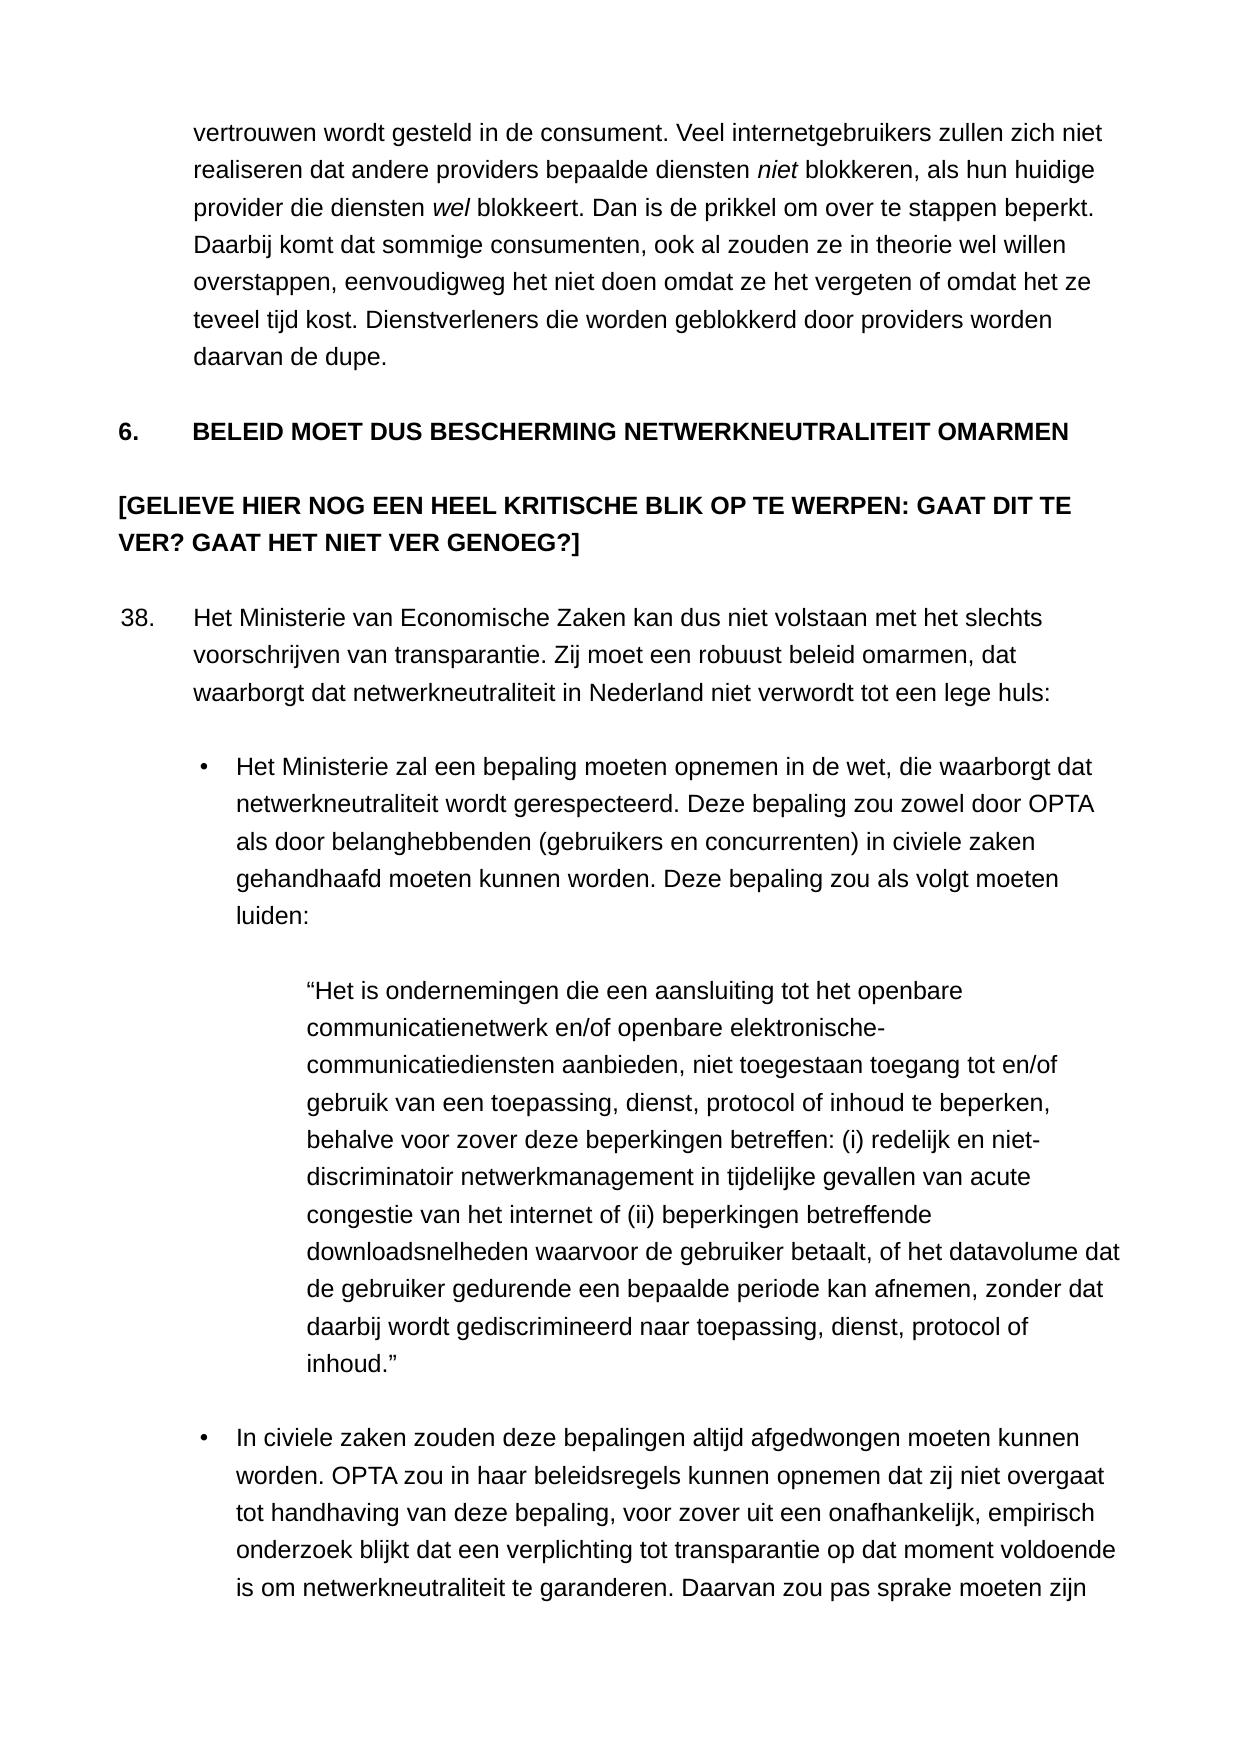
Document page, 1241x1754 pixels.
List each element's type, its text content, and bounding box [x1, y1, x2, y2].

list Het Ministerie zal een bepaling moeten opnemen in de wet, die waarborgt dat netwerkneutraliteit wordt gerespecteerd. Deze bepaling zou zowel door OPTA als door belanghebbenden (gebruikers en concurrenten) in civiele zaken gehandhaafd moeten kunnen worden. Deze bepaling zou als volgt moeten luiden: [199, 752, 1122, 930]
list Het Ministerie van Economische Zaken kan dus niet volstaan met het slechts voorschrijven van transparantie. Zij moet een robuust beleid omarmen, dat waarborgt dat netwerkneutraliteit in Nederland niet verwordt tot een lege huls: [120, 603, 1122, 706]
text 6. beleid moet dus bescherming netwerkneutraliteit omarmen [118, 416, 1122, 445]
text [GELIEVE HIER NOG EEN HEEL KRITISCHE BLIK OP TE WERPEN: GAAT DIT TE VER? GAAT HET NIET VER GENOEG?] [118, 491, 1122, 557]
list vertrouwen wordt gesteld in de consument. Veel internetgebruikers zullen zich niet realiseren dat andere providers bepaalde diensten niet blokkeren, als hun huidige provider die diensten wel blokkeert. Dan is de prikkel om over te stappen beperkt. Daarbij komt dat sommige consumenten, ook al zouden ze in theorie wel willen overstappen, eenvoudigweg het niet doen omdat ze het vergeten of omdat het ze teveel tijd kost. Dienstverleners die worden geblokkerd door providers worden daarvan de dupe. [120, 118, 1122, 371]
list In civiele zaken zouden deze bepalingen altijd afgedwongen moeten kunnen worden. OPTA zou in haar beleidsregels kunnen opnemen dat zij niet overgaat tot handhaving van deze bepaling, voor zover uit een onafhankelijk, empirisch onderzoek blijkt dat een verplichting tot transparantie op dat moment voldoende is om netwerkneutraliteit te garanderen. Daarvan zou pas sprake moeten zijn [199, 1423, 1122, 1601]
list “Het is ondernemingen die een aansluiting tot het openbare communicatienetwerk en/of openbare elektronische-communicatiediensten aanbieden, niet toegestaan toegang tot en/of gebruik van een toepassing, dienst, protocol of inhoud te beperken, behalve voor zover deze beperkingen betreffen: (i) redelijk en niet-discriminatoir netwerkmanagement in tijdelijke gevallen van acute congestie van het internet of (ii) beperkingen betreffende downloadsnelheden waarvoor de gebruiker betaalt, of het datavolume dat de gebruiker gedurende een bepaalde periode kan afnemen, zonder dat daarbij wordt gediscrimineerd naar toepassing, dienst, protocol of inhoud.” [306, 976, 1122, 1378]
